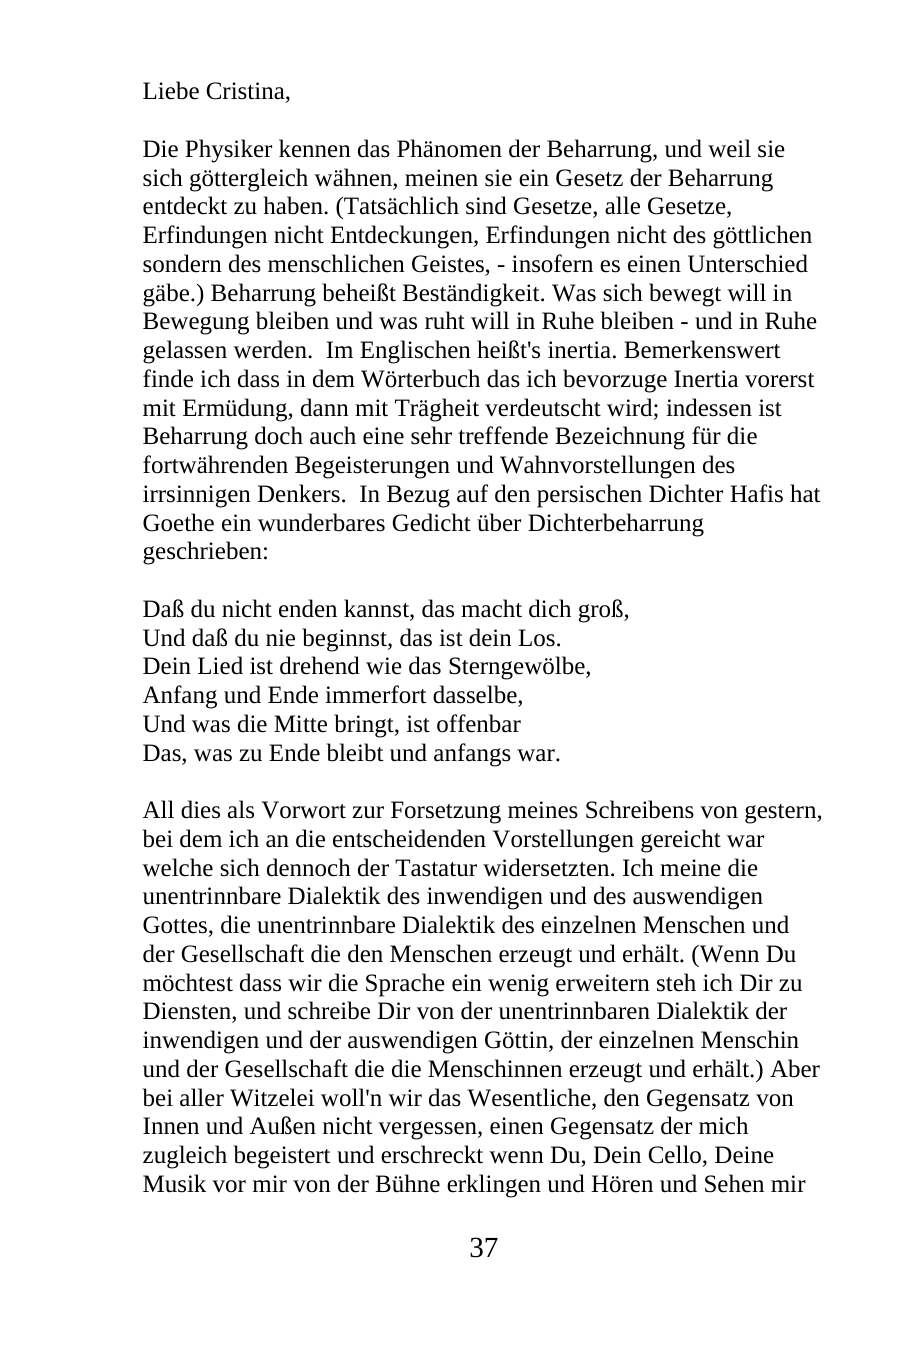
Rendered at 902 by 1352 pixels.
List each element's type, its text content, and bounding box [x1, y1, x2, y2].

text Dein Lied ist drehend wie das Sterngewölbe, [142, 651, 825, 680]
text All dies als Vorwort zur Forsetzung meines Schreibens von gestern, bei dem ich an die entscheidenden Vorstellungen gereicht war welche sich dennoch der Tastatur widersetzten. Ich meine die unentrinnbare Dialektik des inwendigen und des auswendigen Gottes, die unentrinnbare Dialektik des einzelnen Menschen und der Gesellschaft die den Menschen erzeugt und erhält. (Wenn Du möchtest dass wir die Sprache ein wenig erweitern steh ich Dir zu Diensten, und schreibe Dir von der unentrinnbaren Dialektik der inwendigen und der auswendigen Göttin, der einzelnen Menschin und der Gesellschaft die die Menschinnen erzeugt und erhält.) Aber bei aller Witzelei woll'n wir das Wesentliche, den Gegensatz von Innen und Außen nicht vergessen, einen Gegensatz der mich zugleich begeistert und erschreckt wenn Du, Dein Cello, Deine Musik vor mir von der Bühne erklingen und Hören und Sehen mir [142, 795, 825, 1198]
text Daß du nicht enden kannst, das macht dich groß, [142, 594, 825, 623]
text Das, was zu Ende bleibt und anfangs war. [142, 738, 825, 766]
text Und daß du nie beginnst, das ist dein Los. [142, 623, 825, 651]
text Liebe Cristina, [142, 76, 825, 105]
text Und was die Mitte bringt, ist offenbar [142, 709, 825, 738]
text Die Physiker kennen das Phänomen der Beharrung, und weil sie sich göttergleich wähnen, meinen sie ein Gesetz der Beharrung entdeckt zu haben. (Tatsächlich sind Gesetze, alle Gesetze, Erfindungen nicht Entdeckungen, Erfindungen nicht des göttlichen sondern des menschlichen Geistes, - insofern es einen Unterschied gäbe.) Beharrung beheißt Beständigkeit. Was sich bewegt will in Bewegung bleiben und was ruht will in Ruhe bleiben - und in Ruhe gelassen werden. Im Englischen heißt's inertia. Bemerkenswert finde ich dass in dem Wörterbuch das ich bevorzuge Inertia vorerst mit Ermüdung, dann mit Trägheit verdeutscht wird; indessen ist Beharrung doch auch eine sehr treffende Bezeichnung für die fortwährenden Begeisterungen und Wahnvorstellungen des irrsinnigen Denkers. In Bezug auf den persischen Dichter Hafis hat Goethe ein wunderbares Gedicht über Dichterbeharrung geschrieben: [142, 134, 825, 565]
text Anfang und Ende immerfort dasselbe, [142, 680, 825, 709]
